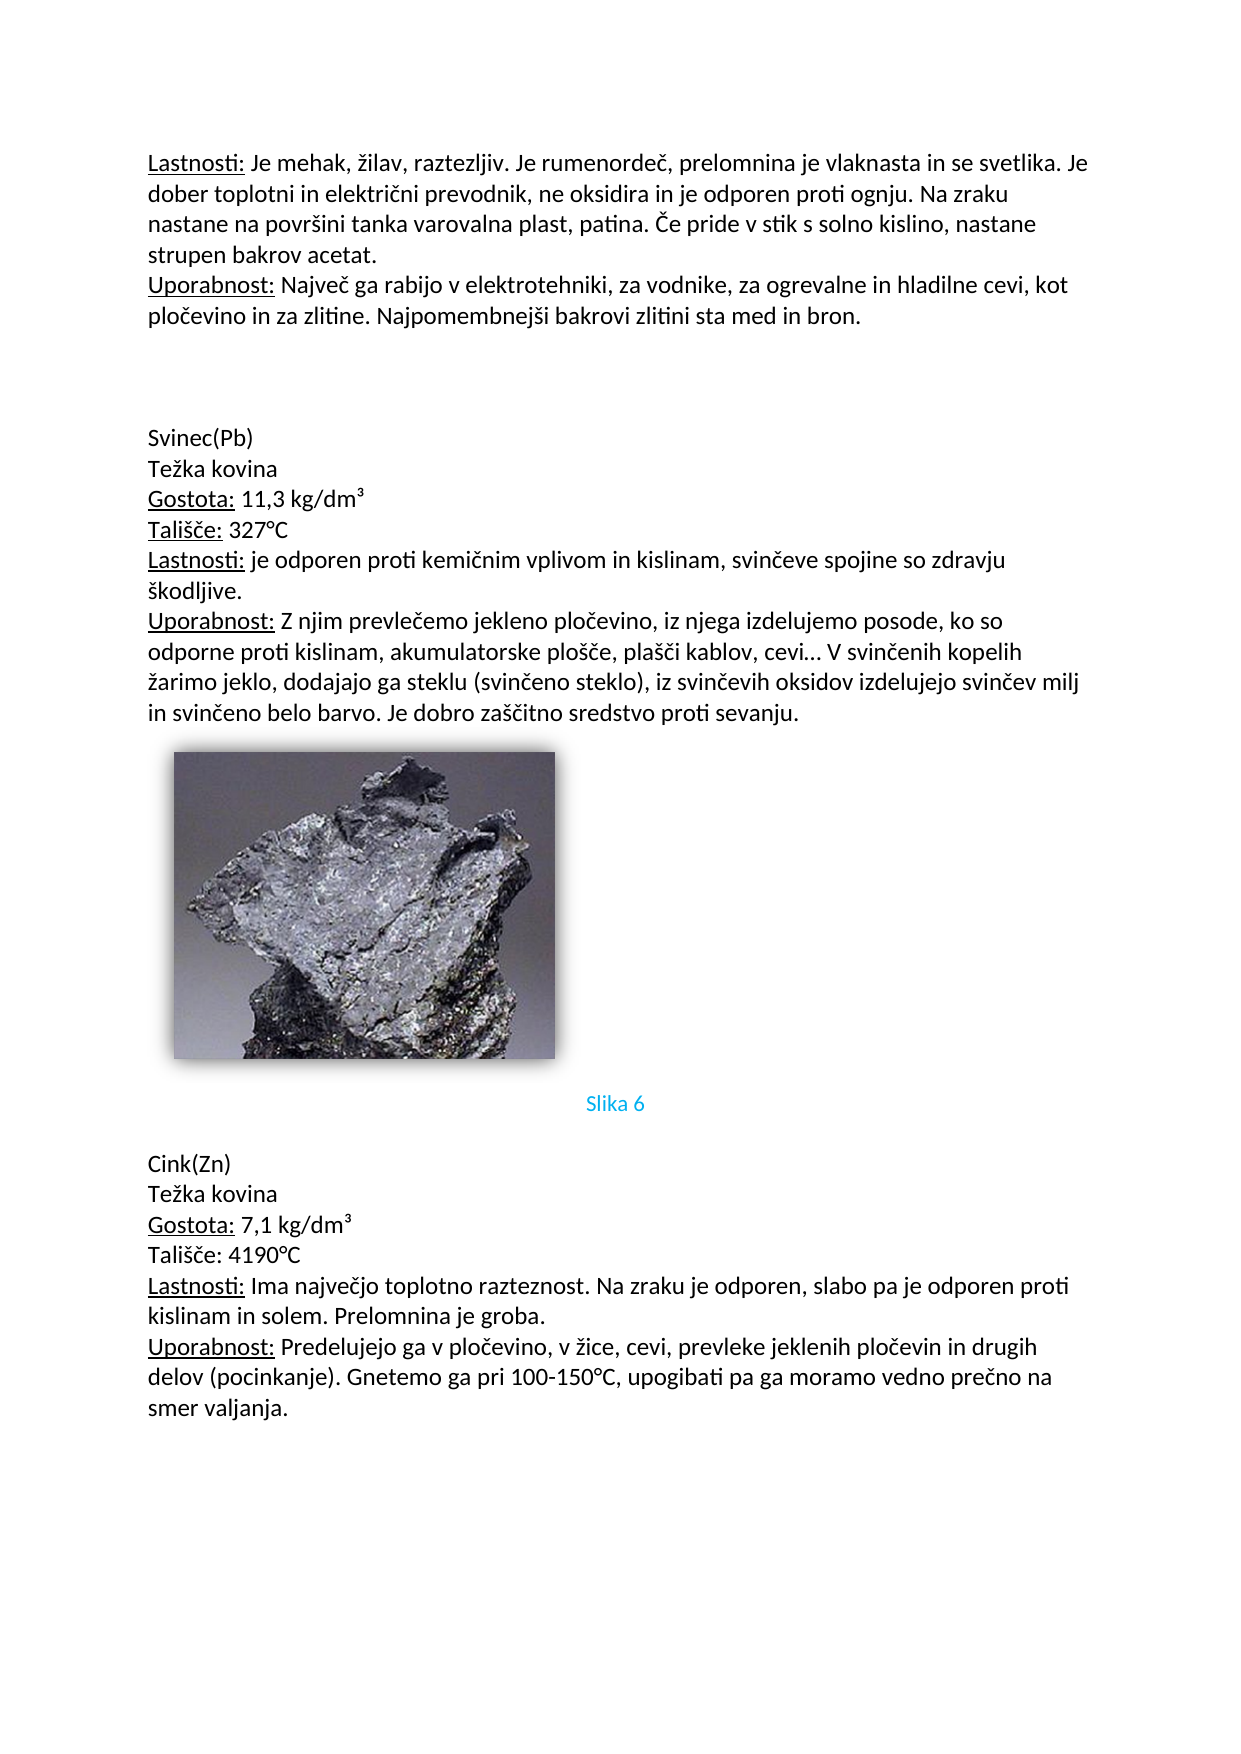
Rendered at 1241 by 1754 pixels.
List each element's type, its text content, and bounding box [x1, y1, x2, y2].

text Težka kovina [148, 1178, 1093, 1209]
text Tališče: 4190°C [148, 1239, 1093, 1270]
text Cink(Zn) [148, 1148, 1093, 1178]
text Gostota: 11,3 kg/dm³ [148, 483, 1093, 514]
picture [147, 727, 581, 1083]
text Lastnosti: je odporen proti kemičnim vplivom in kislinam, svinčeve spojine so zdravju škodljive. [148, 544, 1093, 605]
text Uporabnost: Z njim prevlečemo jekleno pločevino, iz njega izdelujemo posode, ko so odporne proti kislinam, akumulatorske plošče, plašči kablov, cevi… V svinčenih kopelih žarimo jeklo, dodajajo ga steklu (svinčeno steklo), iz svinčevih oksidov izdelujejo svinčev milj in svinčeno belo barvo. Je dobro zaščitno sredstvo proti sevanju. [148, 605, 1093, 727]
text Slika 6 [148, 727, 1093, 1117]
text Uporabnost: Predelujejo ga v pločevino, v žice, cevi, prevleke jeklenih pločevin in drugih delov (pocinkanje). Gnetemo ga pri 100-150°C, upogibati pa ga moramo vedno prečno na smer valjanja. [148, 1331, 1093, 1422]
text Svinec(Pb) [148, 422, 1093, 453]
text Lastnosti: Ima največjo toplotno razteznost. Na zraku je odporen, slabo pa je odporen proti kislinam in solem. Prelomnina je groba. [148, 1270, 1093, 1331]
text Lastnosti: Je mehak, žilav, raztezljiv. Je rumenordeč, prelomnina je vlaknasta in se svetlika. Je dober toplotni in električni prevodnik, ne oksidira in je odporen proti ognju. Na zraku nastane na površini tanka varovalna plast, patina. Če pride v stik s solno kislino, nastane strupen bakrov acetat. [148, 148, 1093, 270]
text Težka kovina [148, 453, 1093, 483]
text Uporabnost: Največ ga rabijo v elektrotehniki, za vodnike, za ogrevalne in hladilne cevi, kot pločevino in za zlitine. Najpomembnejši bakrovi zlitini sta med in bron. [148, 270, 1093, 331]
text Tališče: 327°C [148, 514, 1093, 544]
text Gostota: 7,1 kg/dm³ [148, 1209, 1093, 1239]
